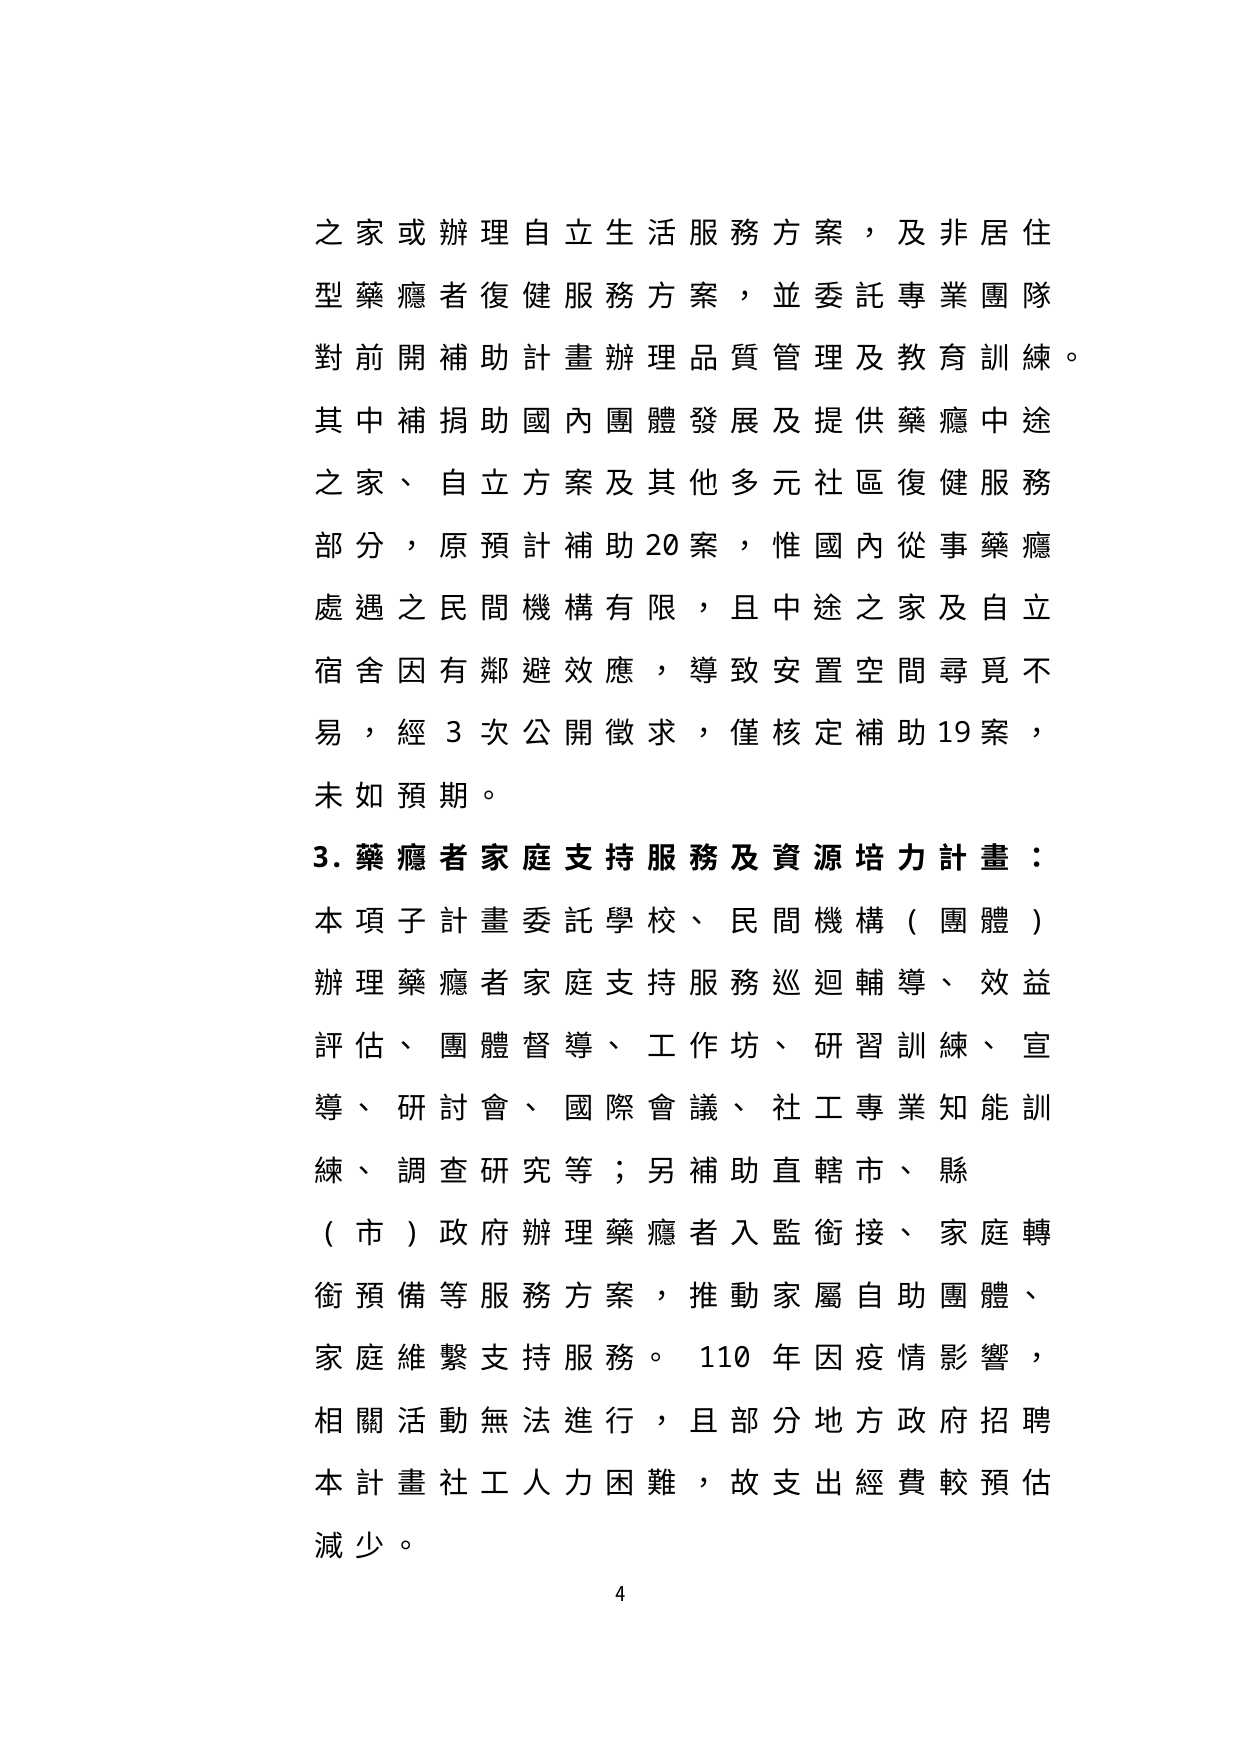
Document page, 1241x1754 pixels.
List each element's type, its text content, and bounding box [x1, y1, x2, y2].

text 3.藥癮者家庭支持服務及資源培力計畫：本項子計畫委託學校、民間機構(團體)辦理藥癮者家庭支持服務巡迴輔導、效益評估、團體督導、工作坊、研習訓練、宣導、研討會、國際會議、社工專業知能訓練、調查研究等；另補助直轄市、縣(市)政府辦理藥癮者入監銜接、家庭轉銜預備等服務方案，推動家屬自助團體、家庭維繫支持服務。110年因疫情影響，相關活動無法進行，且部分地方政府招聘本計畫社工人力困難，故支出經費較預估減少。 [271, 814, 1058, 1564]
text 2.藥癮個案多元社區復建服務模式暨品質提升計畫：本項子計畫透過公開徵求計畫書方式，補助民間機構(團體)設立中途之家或辦理自立生活服務方案，及非居住型藥癮者復健服務方案，並委託專業團隊對前開補助計畫辦理品質管理及教育訓練。其中補捐助國內團體發展及提供藥癮中途之家、自立方案及其他多元社區復健服務部分，原預計補助20案，惟國內從事藥癮處遇之民間機構有限，且中途之家及自立宿舍因有鄰避效應，導致安置空間尋覓不易，經3次公開徵求，僅核定補助19案，未如預期。 [271, 189, 1058, 814]
